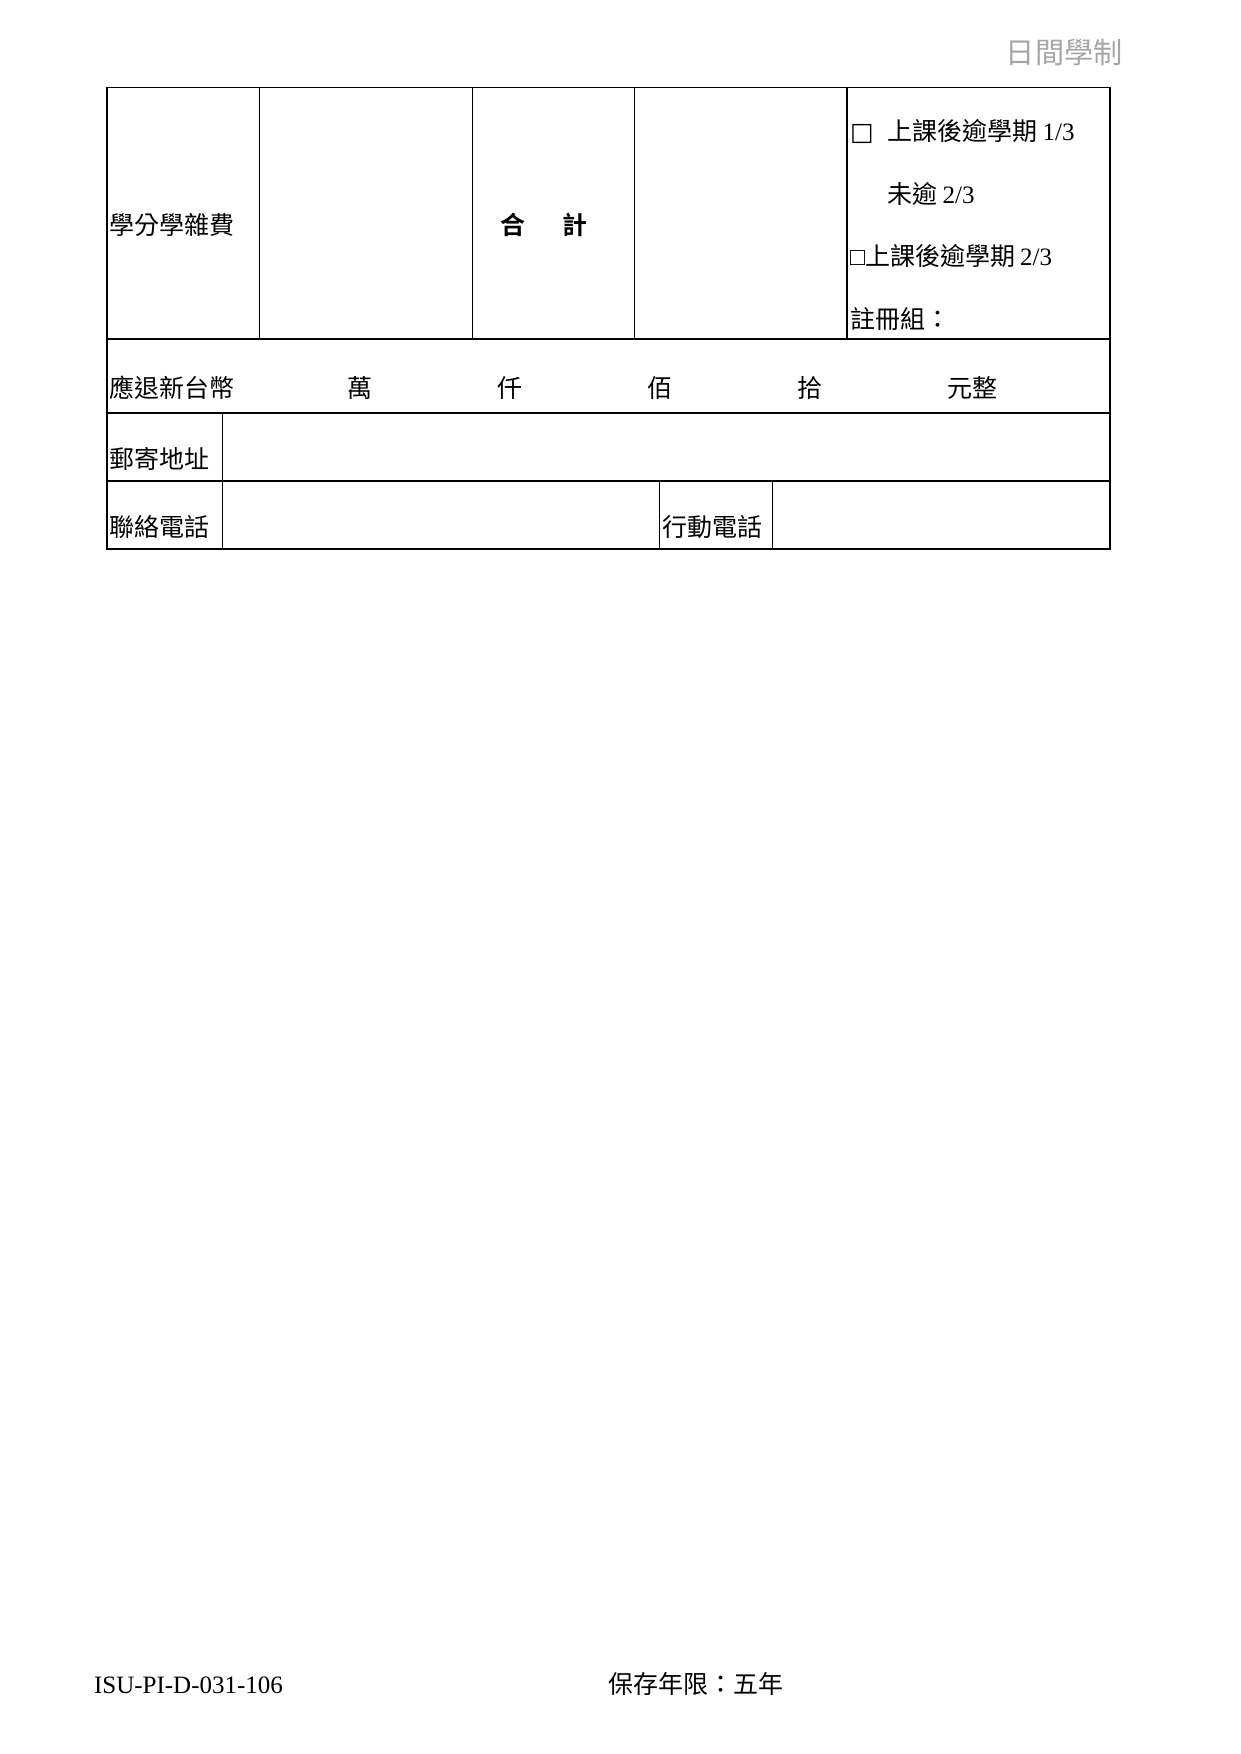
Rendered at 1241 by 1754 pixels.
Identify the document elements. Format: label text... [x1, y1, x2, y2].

table_cell 行動電話 [660, 482, 772, 548]
table_cell [773, 482, 1109, 548]
table_cell [635, 88, 846, 338]
table_cell 學分學雜費 [108, 88, 259, 338]
table_cell [260, 88, 472, 338]
table_cell [223, 414, 1109, 480]
table_cell 合 計 [473, 88, 634, 338]
table_cell 郵寄地址 [108, 414, 222, 480]
table_cell 未註冊 註冊後上課前 遞補截止日前行政手續費5% (截止日期 ) 上課後未逾學期1/3 上課後逾學期1/3 未逾2/3 □上課後逾學期2/3 註冊組： [848, 88, 1109, 338]
table_cell 聯絡電話 [108, 482, 222, 548]
table_cell [223, 482, 659, 548]
table_cell 應退新台幣 萬 仟 佰 拾 元整 [108, 340, 1109, 412]
